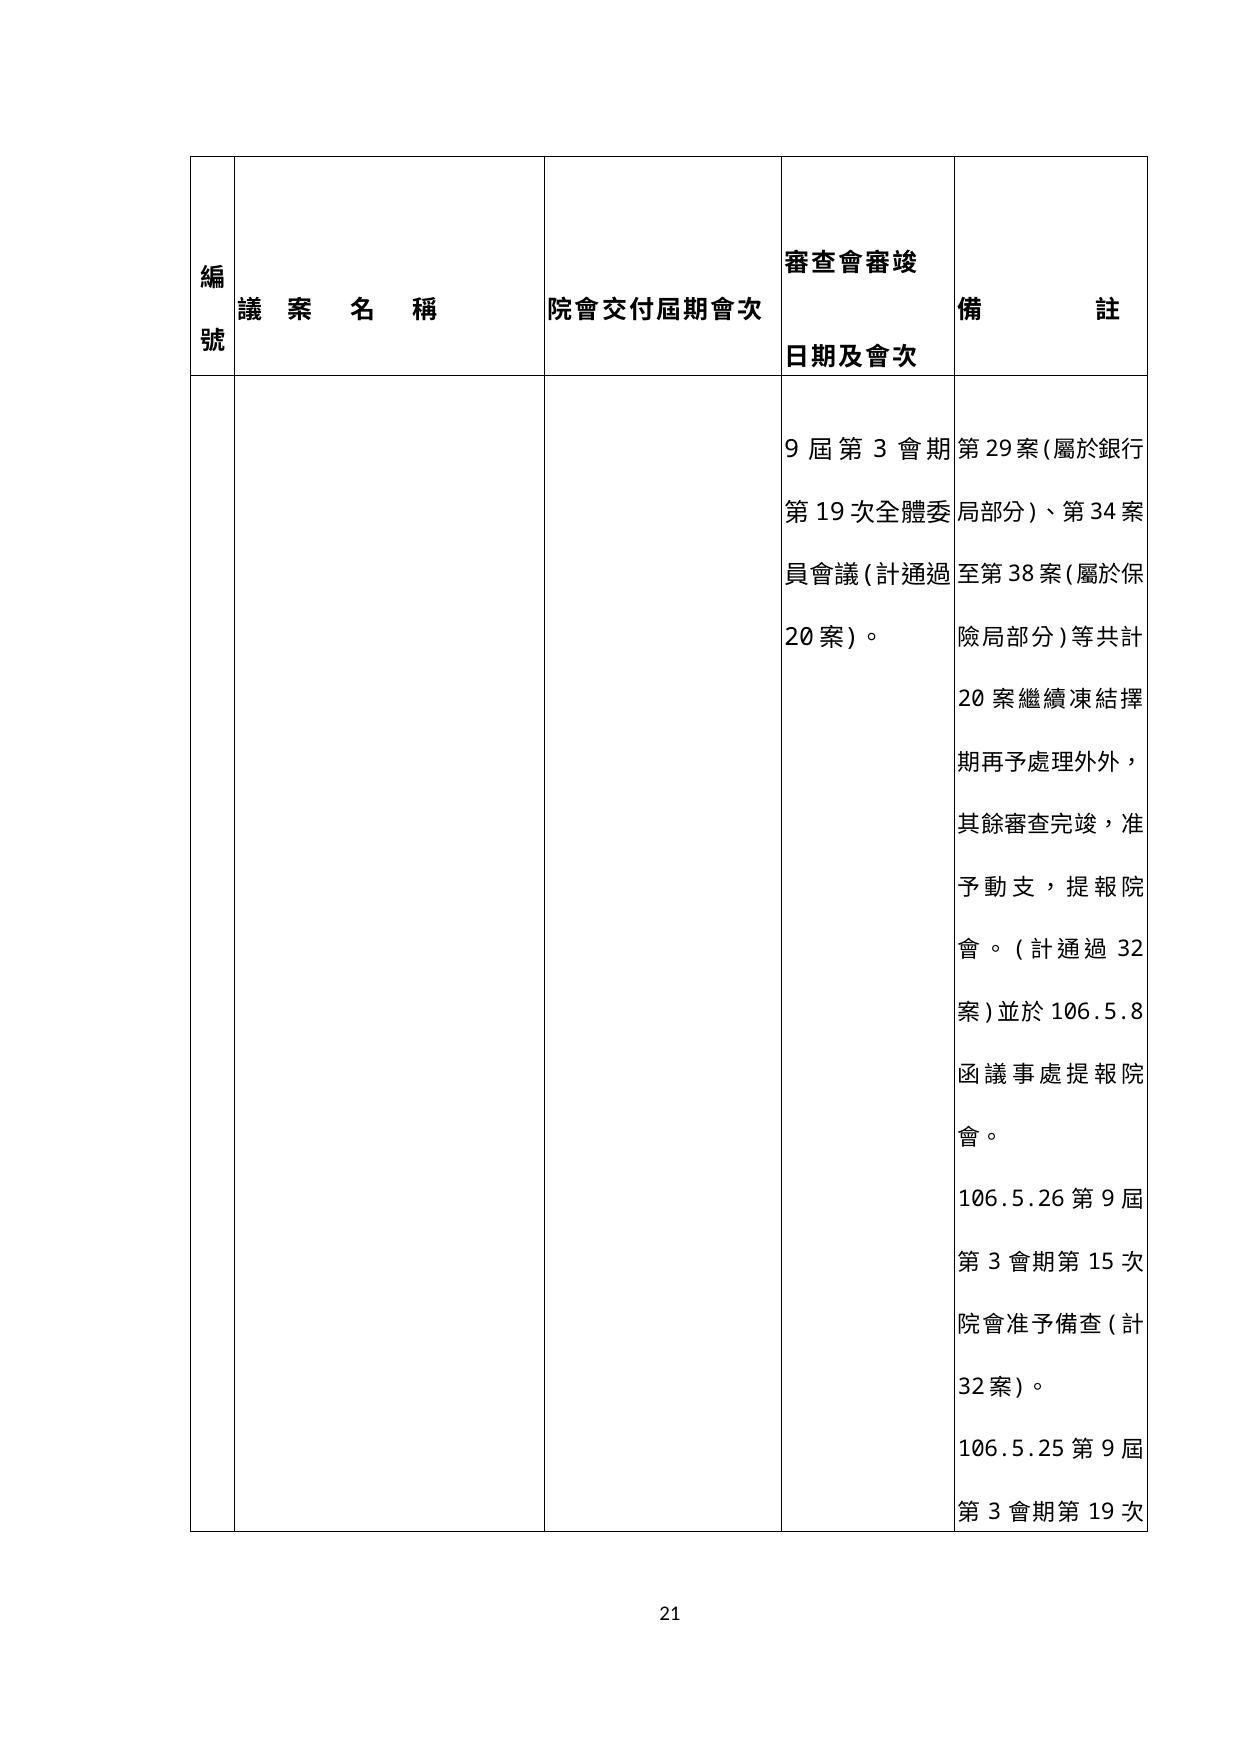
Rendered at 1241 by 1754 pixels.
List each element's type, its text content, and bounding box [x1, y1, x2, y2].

table_header 院會交付屆期會次 [545, 157, 781, 375]
table_cell 第29案(屬於銀行局部分)、第34案至第38案(屬於保險局部分)等共計20案繼續凍結擇期再予處理外外，其餘審查完竣，准予動支，提報院會。(計通過32案)並於106.5.8函議事處提報院會。 106.5.26第9屆第3會期第15次院會准予備查(計32案)。 106.5.25第9屆第3會期第19次 [955, 376, 1147, 1531]
table_header 編號 [191, 157, 234, 375]
table_cell [545, 376, 781, 1531]
table_cell 9屆第3會期第19次全體委員會議(計通過20案)。 [782, 376, 954, 1531]
table_header 議 案 名 稱 [235, 157, 544, 375]
table_cell [191, 376, 234, 1531]
table_header 備 註 [955, 157, 1147, 375]
table_header 審查會審竣 日期及會次 [782, 157, 954, 375]
table_cell [235, 376, 544, 1531]
